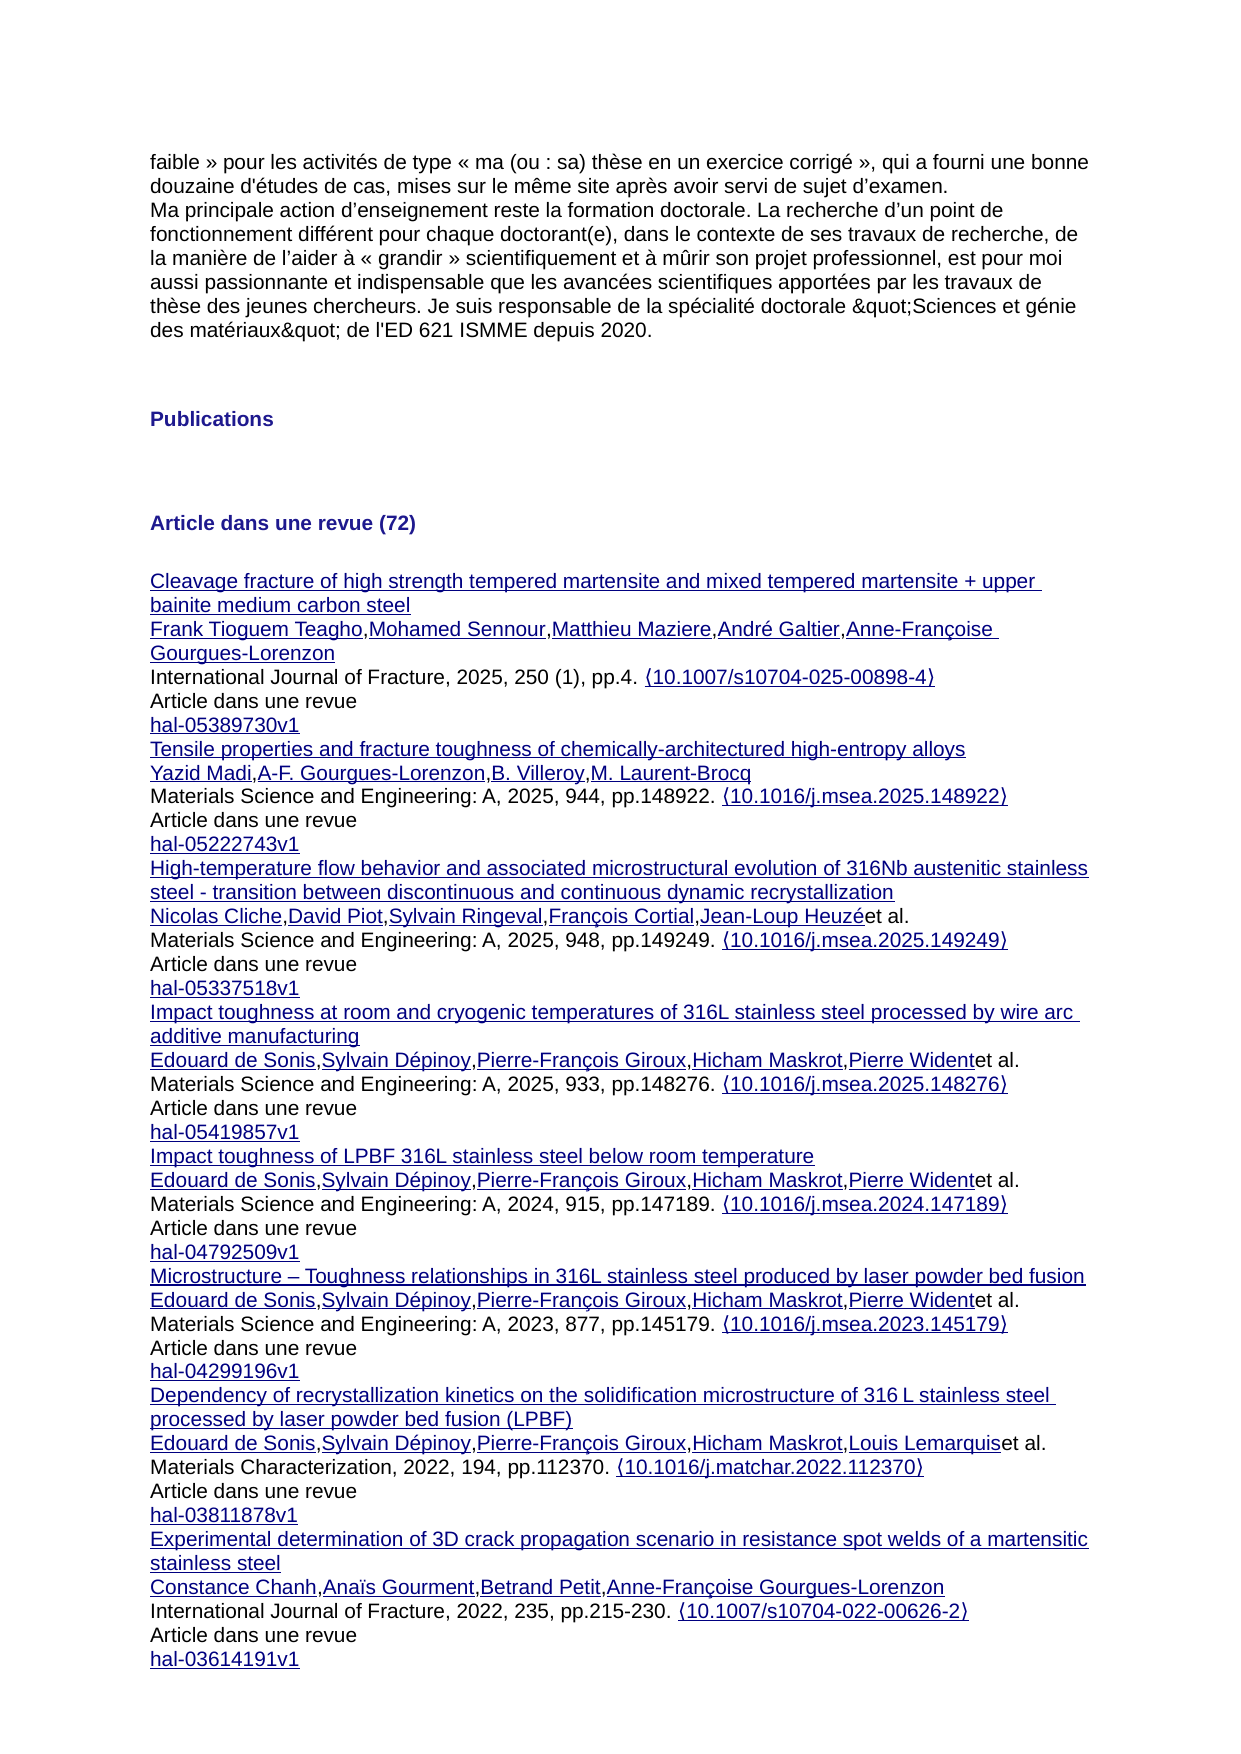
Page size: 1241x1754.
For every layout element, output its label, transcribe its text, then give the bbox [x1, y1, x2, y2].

text faible » pour les activités de type « ma (ou : sa) thèse en un exercice corrigé », qui a fourni une bonne douzaine d'études de cas, mises sur le même site après avoir servi de sujet d’examen. [150, 150, 1090, 198]
table_cell Impact toughness at room and cryogenic temperatures of 316L stainless steel processed by wire arc additive manufacturing Edouard de Sonis,Sylvain Dépinoy,Pierre-François Giroux,Hicham Maskrot,Pierre Widentet al. Materials Science and Engineering: A, 2025, 933, pp.148276. ⟨10.1016/j.msea.2025.148276⟩ Article dans une revue hal-05419857v1 [150, 1000, 1090, 1144]
table_cell Microstructure – Toughness relationships in 316L stainless steel produced by laser powder bed fusion Edouard de Sonis,Sylvain Dépinoy,Pierre-François Giroux,Hicham Maskrot,Pierre Widentet al. Materials Science and Engineering: A, 2023, 877, pp.145179. ⟨10.1016/j.msea.2023.145179⟩ Article dans une revue hal-04299196v1 [150, 1264, 1090, 1383]
table_cell Impact toughness of LPBF 316L stainless steel below room temperature Edouard de Sonis,Sylvain Dépinoy,Pierre-François Giroux,Hicham Maskrot,Pierre Widentet al. Materials Science and Engineering: A, 2024, 915, pp.147189. ⟨10.1016/j.msea.2024.147189⟩ Article dans une revue hal-04792509v1 [150, 1144, 1090, 1263]
table_header Cleavage fracture of high strength tempered martensite and mixed tempered martensite + upper bainite medium carbon steel Frank Tioguem Teagho,Mohamed Sennour,Matthieu Maziere,André Galtier,Anne-Françoise Gourgues-Lorenzon International Journal of Fracture, 2025, 250 (1), pp.4. ⟨10.1007/s10704-025-00898-4⟩ Article dans une revue hal-05389730v1 [150, 569, 1090, 736]
text Ma principale action d’enseignement reste la formation doctorale. La recherche d’un point de fonctionnement différent pour chaque doctorant(e), dans le contexte de ses travaux de recherche, de la manière de l’aider à « grandir » scientifiquement et à mûrir son projet professionnel, est pour moi aussi passionnante et indispensable que les avancées scientifiques apportées par les travaux de thèse des jeunes chercheurs. Je suis responsable de la spécialité doctorale &quot;Sciences et génie des matériaux&quot; de l'ED 621 ISMME depuis 2020. [150, 198, 1090, 342]
table_cell Experimental determination of 3D crack propagation scenario in resistance spot welds of a martensitic stainless steel Constance Chanh,Anaïs Gourment,Betrand Petit,Anne-Françoise Gourgues-Lorenzon International Journal of Fracture, 2022, 235, pp.215-230. ⟨10.1007/s10704-022-00626-2⟩ Article dans une revue hal-03614191v1 [150, 1527, 1090, 1671]
subtitle Publications [150, 407, 1090, 431]
table_cell Dependency of recrystallization kinetics on the solidification microstructure of 316 L stainless steel processed by laser powder bed fusion (LPBF) Edouard de Sonis,Sylvain Dépinoy,Pierre-François Giroux,Hicham Maskrot,Louis Lemarquiset al. Materials Characterization, 2022, 194, pp.112370. ⟨10.1016/j.matchar.2022.112370⟩ Article dans une revue hal-03811878v1 [150, 1383, 1090, 1527]
table_cell High-temperature flow behavior and associated microstructural evolution of 316Nb austenitic stainless steel - transition between discontinuous and continuous dynamic recrystallization Nicolas Cliche,David Piot,Sylvain Ringeval,François Cortial,Jean-Loup Heuzéet al. Materials Science and Engineering: A, 2025, 948, pp.149249. ⟨10.1016/j.msea.2025.149249⟩ Article dans une revue hal-05337518v1 [150, 856, 1090, 1000]
subtitle Article dans une revue (72) [150, 510, 1090, 534]
table_cell Tensile properties and fracture toughness of chemically-architectured high-entropy alloys Yazid Madi,A-F. Gourgues-Lorenzon,B. Villeroy,M. Laurent-Brocq Materials Science and Engineering: A, 2025, 944, pp.148922. ⟨10.1016/j.msea.2025.148922⟩ Article dans une revue hal-05222743v1 [150, 736, 1090, 856]
